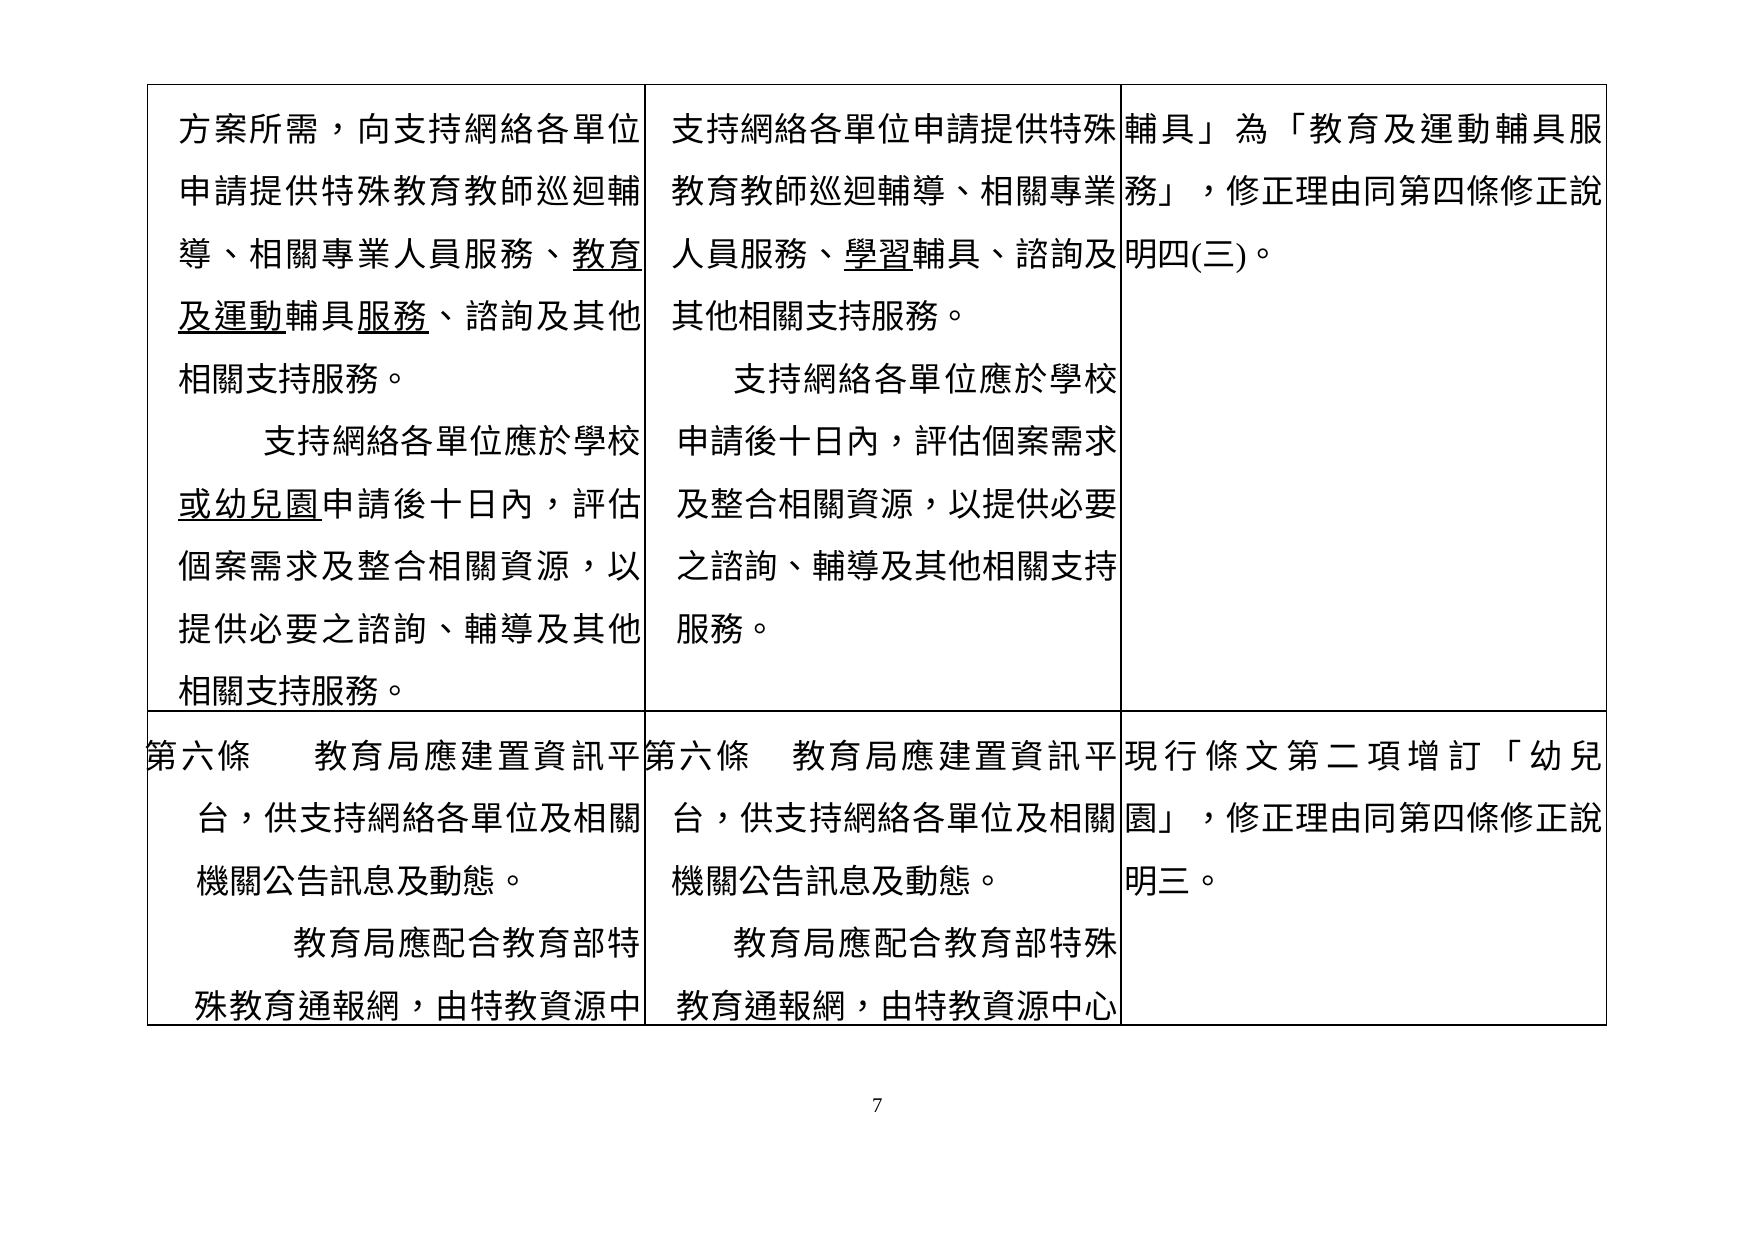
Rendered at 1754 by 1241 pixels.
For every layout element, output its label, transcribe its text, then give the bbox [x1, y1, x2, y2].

table_cell 第五條 學校或幼兒園得依據特殊教育學生個別化教育計畫、個別輔導計畫或特殊教育方案所需，向支持網絡各單位申請提供特殊教育教師巡迴輔導、相關專業人員服務、教育及運動輔具服務、諮詢及其他相關支持服務。 支持網絡各單位應於學校或幼兒園申請後十日內，評估個案需求及整合相關資源，以提供必要之諮詢、輔導及其他相關支持服務。 [148, 85, 644, 710]
table_cell 支持網絡各單位申請提供特殊教育教師巡迴輔導、相關專業人員服務、學習輔具、諮詢及其他相關支持服務。 支持網絡各單位應於學校申請後十日內，評估個案需求及整合相關資源，以提供必要之諮詢、輔導及其他相關支持服務。 [646, 85, 1120, 710]
table_cell 輔具」為「教育及運動輔具服務」，修正理由同第四條修正說明四(三)。 [1122, 85, 1606, 710]
table_cell 第六條 教育局應建置資訊平台，供支持網絡各單位及相關機關公告訊息及動態。 教育局應配合教育部特殊教育通報網，由特教資源中心 [646, 712, 1120, 1024]
table_cell 現行條文第二項增訂「幼兒園」，修正理由同第四條修正說明三。 [1122, 712, 1606, 1024]
table_cell 第六條 教育局應建置資訊平台，供支持網絡各單位及相關機關公告訊息及動態。 教育局應配合教育部特殊教育通報網，由特教資源中心管理臺北市特殊教育通報系統，提供教育訓練及網路操作諮詢，並督導學校及幼兒園落實相關通報工作。 [148, 712, 644, 1024]
